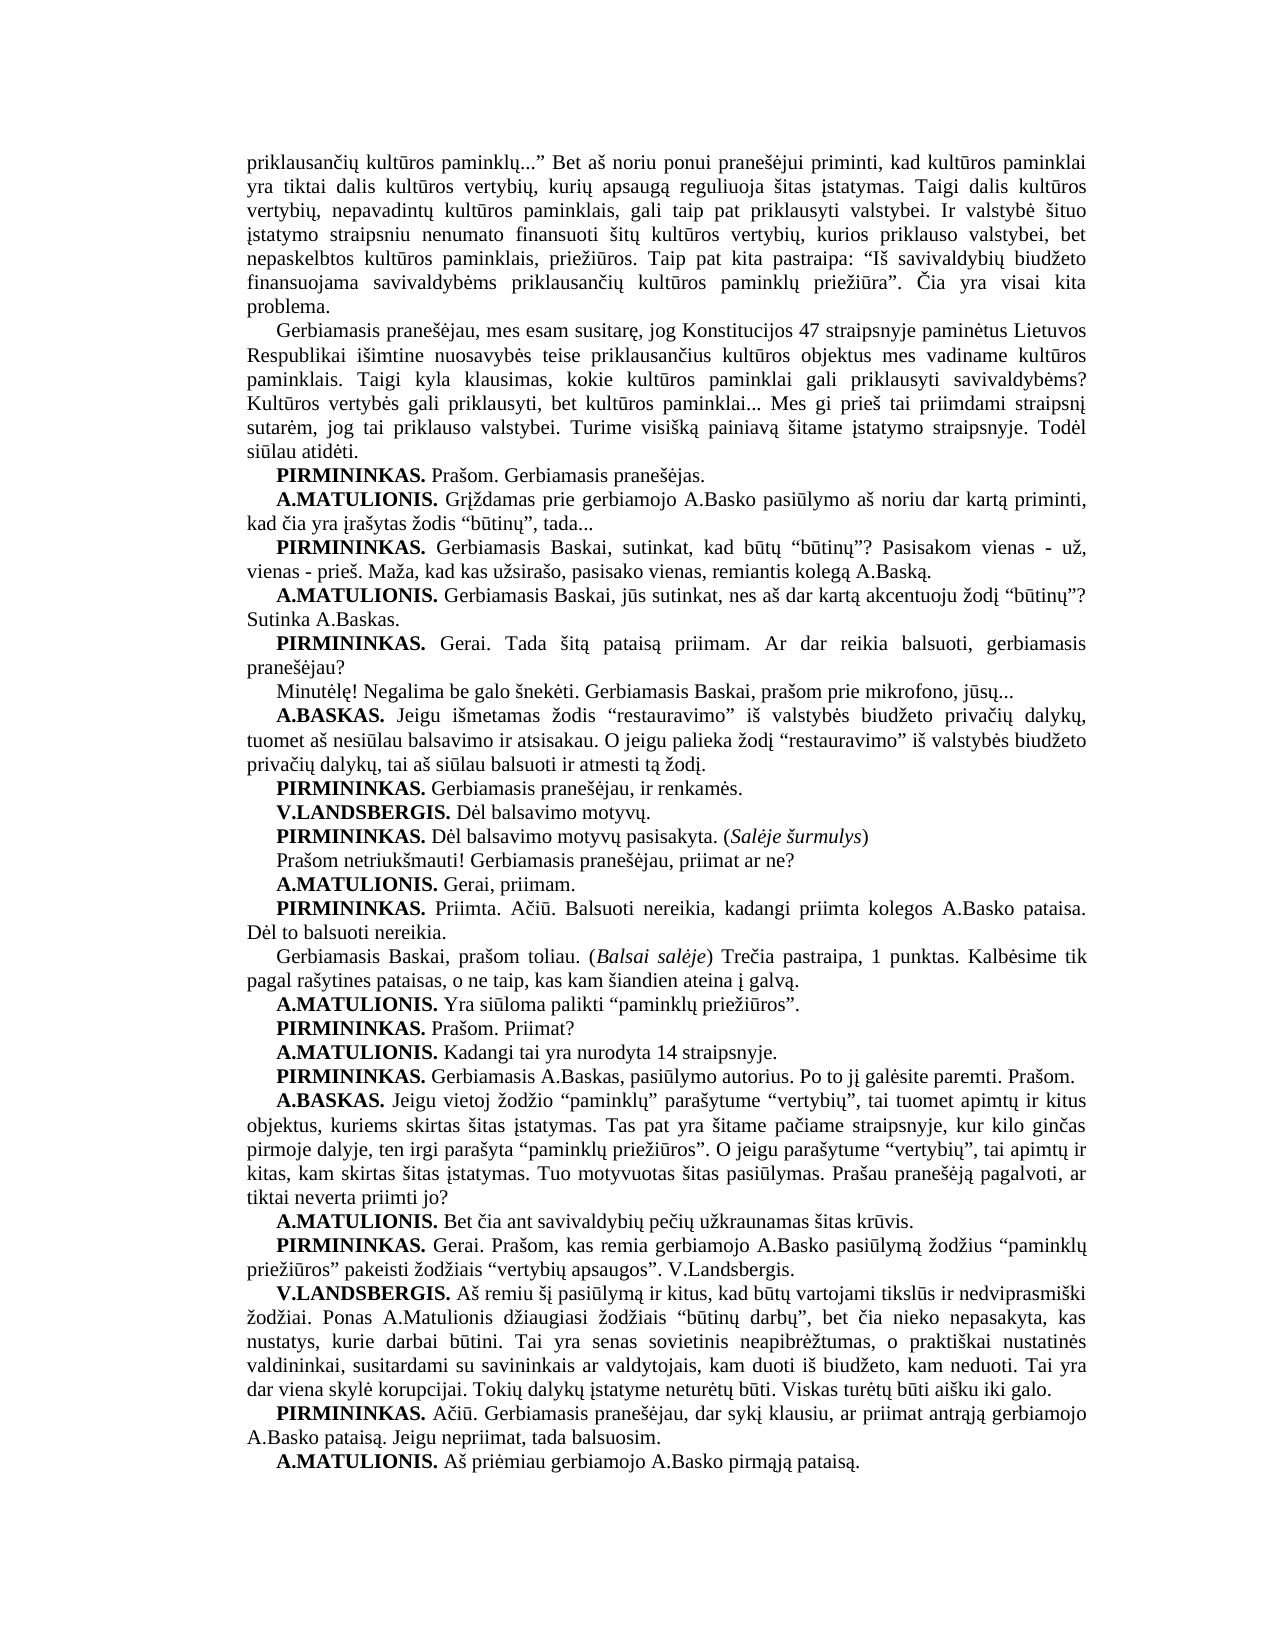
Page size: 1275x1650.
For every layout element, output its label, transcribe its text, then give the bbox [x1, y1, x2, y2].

text PIRMININKAS. Dėl balsavimo motyvų pasisakyta. (Salėje šurmulys) [247, 824, 1087, 848]
text Gerbiamasis pranešėjau, mes esam susitarę, jog Konstitucijos 47 straipsnyje paminėtus Lietuvos Respublikai išimtine nuosavybės teise priklausančius kultūros objektus mes vadiname kultūros paminklais. Taigi kyla klausimas, kokie kultūros paminklai gali priklausyti savivaldybėms? Kultūros vertybės gali priklausyti, bet kultūros paminklai... Mes gi prieš tai priimdami straipsnį sutarėm, jog tai priklauso valstybei. Turime visišką painiavą šitame įstatymo straipsnyje. Todėl siūlau atidėti. [247, 318, 1087, 463]
text Gerbiamasis Baskai, prašom toliau. (Balsai salėje) Trečia pastraipa, 1 punktas. Kalbėsime tik pagal rašytines pataisas, o ne taip, kas kam šiandien ateina į galvą. [247, 944, 1087, 992]
text A.MATULIONIS. Gerai, priimam. [247, 872, 1087, 896]
text A.MATULIONIS. Kadangi tai yra nurodyta 14 straipsnyje. [247, 1040, 1087, 1064]
text Minutėlę! Negalima be galo šnekėti. Gerbiamasis Baskai, prašom prie mikrofono, jūsų... [247, 679, 1087, 703]
text PIRMININKAS. Prašom. Gerbiamasis pranešėjas. [247, 463, 1087, 487]
text priklausančių kultūros paminklų...” Bet aš noriu ponui pranešėjui priminti, kad kultūros paminklai yra tiktai dalis kultūros vertybių, kurių apsaugą reguliuoja šitas įstatymas. Taigi dalis kultūros vertybių, nepavadintų kultūros paminklais, gali taip pat priklausyti valstybei. Ir valstybė šituo įstatymo straipsniu nenumato finansuoti šitų kultūros vertybių, kurios priklauso valstybei, bet nepaskelbtos kultūros paminklais, priežiūros. Taip pat kita pastraipa: “Iš savivaldybių biudžeto finansuojama savivaldybėms priklausančių kultūros paminklų priežiūra”. Čia yra visai kita problema. [247, 150, 1087, 318]
text PIRMININKAS. Gerbiamasis pranešėjau, ir renkamės. [247, 776, 1087, 800]
text PIRMININKAS. Gerbiamasis A.Baskas, pasiūlymo autorius. Po to jį galėsite paremti. Prašom. [247, 1064, 1087, 1088]
text V.LANDSBERGIS. Dėl balsavimo motyvų. [247, 800, 1087, 824]
text A.BASKAS. Jeigu vietoj žodžio “paminklų” parašytume “vertybių”, tai tuomet apimtų ir kitus objektus, kuriems skirtas šitas įstatymas. Tas pat yra šitame pačiame straipsnyje, kur kilo ginčas pirmoje dalyje, ten irgi parašyta “paminklų priežiūros”. O jeigu parašytume “vertybių”, tai apimtų ir kitas, kam skirtas šitas įstatymas. Tuo motyvuotas šitas pasiūlymas. Prašau pranešėją pagalvoti, ar tiktai neverta priimti jo? [247, 1088, 1087, 1209]
text PIRMININKAS. Ačiū. Gerbiamasis pranešėjau, dar sykį klausiu, ar priimat antrąją gerbiamojo A.Basko pataisą. Jeigu nepriimat, tada balsuosim. [247, 1401, 1087, 1449]
text A.MATULIONIS. Yra siūloma palikti “paminklų priežiūros”. [247, 992, 1087, 1016]
text PIRMININKAS. Gerbiamasis Baskai, sutinkat, kad būtų “būtinų”? Pasisakom vienas - už, vienas - prieš. Maža, kad kas užsirašo, pasisako vienas, remiantis kolegą A.Baską. [247, 535, 1087, 583]
text A.MATULIONIS. Aš priėmiau gerbiamojo A.Basko pirmąją pataisą. [247, 1449, 1087, 1473]
text V.LANDSBERGIS. Aš remiu šį pasiūlymą ir kitus, kad būtų vartojami tikslūs ir nedviprasmiški žodžiai. Ponas A.Matulionis džiaugiasi žodžiais “būtinų darbų”, bet čia nieko nepasakyta, kas nustatys, kurie darbai būtini. Tai yra senas sovietinis neapibrėžtumas, o praktiškai nustatinės valdininkai, susitardami su savininkais ar valdytojais, kam duoti iš biudžeto, kam neduoti. Tai yra dar viena skylė korupcijai. Tokių dalykų įstatyme neturėtų būti. Viskas turėtų būti aišku iki galo. [247, 1281, 1087, 1401]
text PIRMININKAS. Gerai. Tada šitą pataisą priimam. Ar dar reikia balsuoti, gerbiamasis pranešėjau? [247, 631, 1087, 679]
text A.BASKAS. Jeigu išmetamas žodis “restauravimo” iš valstybės biudžeto privačių dalykų, tuomet aš nesiūlau balsavimo ir atsisakau. O jeigu palieka žodį “restauravimo” iš valstybės biudžeto privačių dalykų, tai aš siūlau balsuoti ir atmesti tą žodį. [247, 703, 1087, 776]
text A.MATULIONIS. Gerbiamasis Baskai, jūs sutinkat, nes aš dar kartą akcentuoju žodį “būtinų”? Sutinka A.Baskas. [247, 583, 1087, 631]
text PIRMININKAS. Prašom. Priimat? [247, 1016, 1087, 1040]
text Prašom netriukšmauti! Gerbiamasis pranešėjau, priimat ar ne? [247, 848, 1087, 872]
text PIRMININKAS. Priimta. Ačiū. Balsuoti nereikia, kadangi priimta kolegos A.Basko pataisa. Dėl to balsuoti nereikia. [247, 896, 1087, 944]
text PIRMININKAS. Gerai. Prašom, kas remia gerbiamojo A.Basko pasiūlymą žodžius “paminklų priežiūros” pakeisti žodžiais “vertybių apsaugos”. V.Landsbergis. [247, 1233, 1087, 1281]
text A.MATULIONIS. Grįždamas prie gerbiamojo A.Basko pasiūlymo aš noriu dar kartą priminti, kad čia yra įrašytas žodis “būtinų”, tada... [247, 487, 1087, 535]
text A.MATULIONIS. Bet čia ant savivaldybių pečių užkraunamas šitas krūvis. [247, 1209, 1087, 1233]
